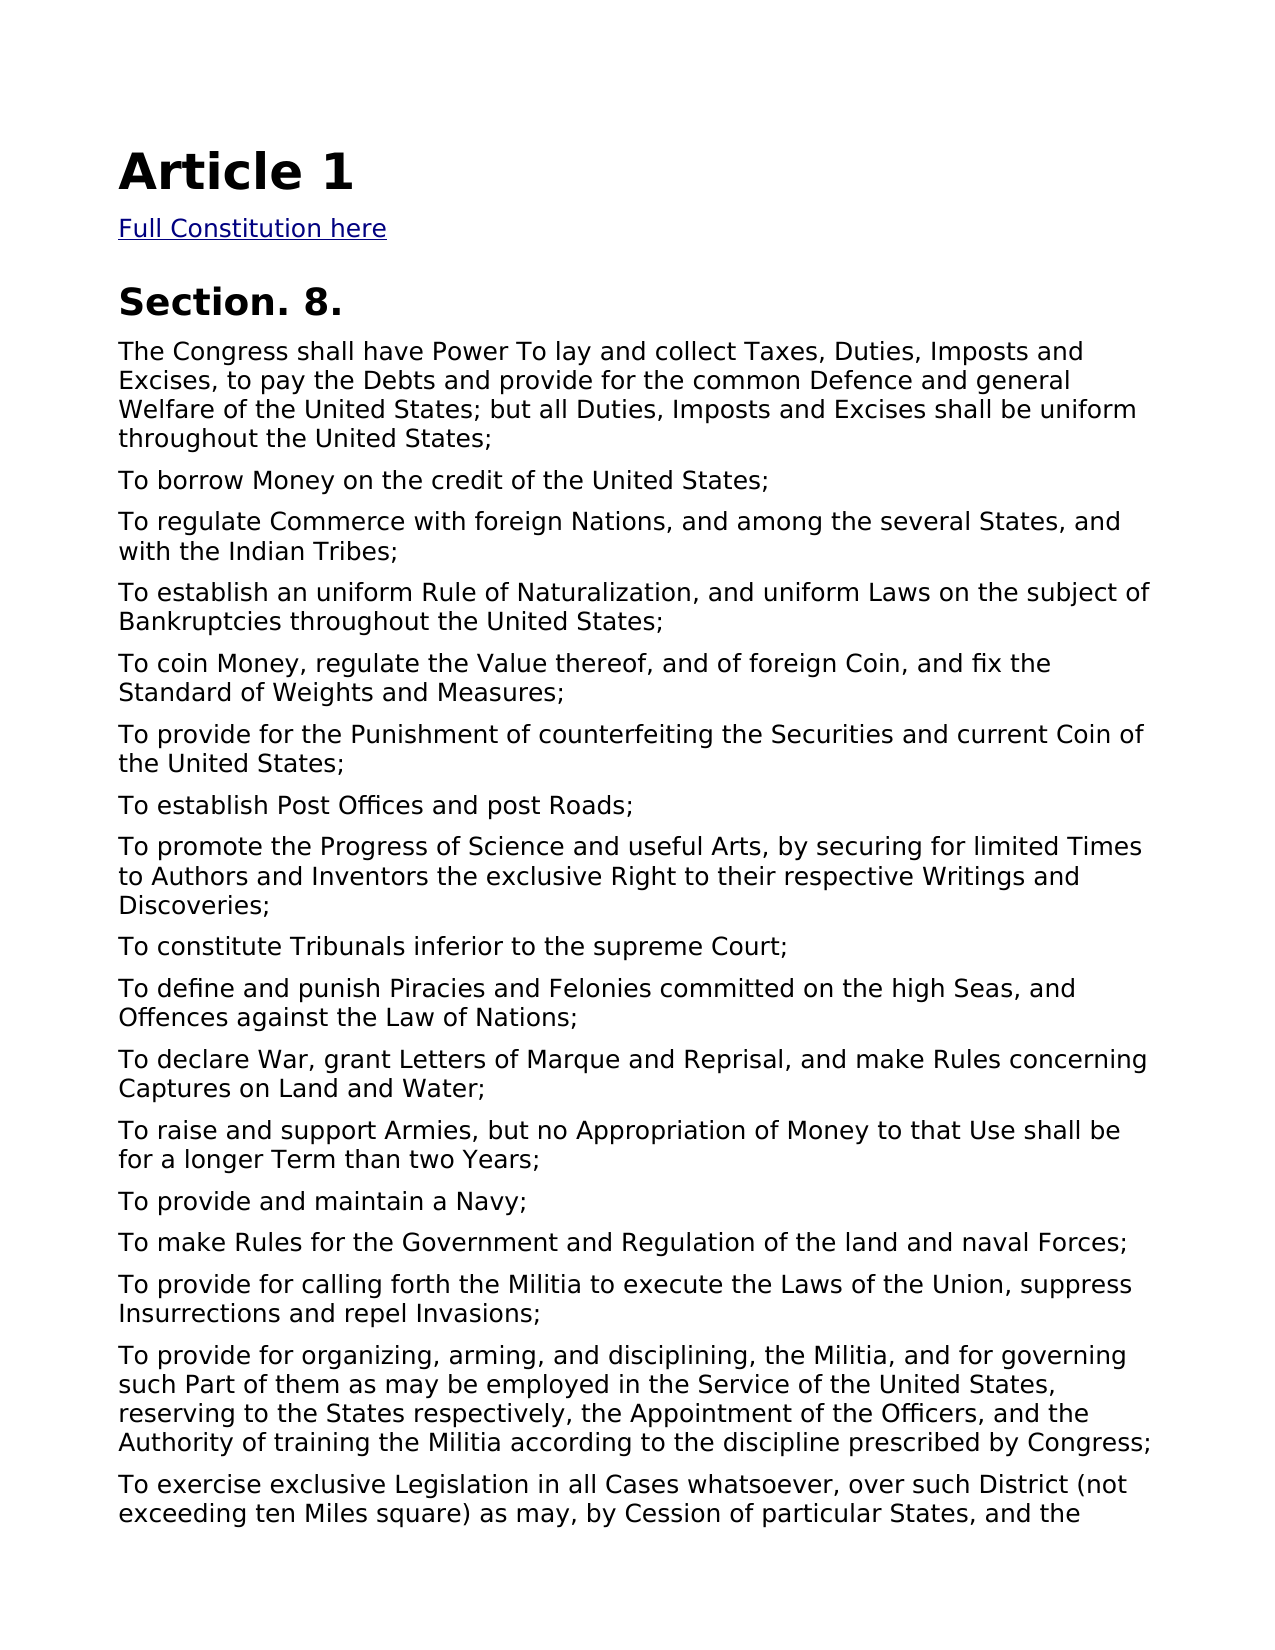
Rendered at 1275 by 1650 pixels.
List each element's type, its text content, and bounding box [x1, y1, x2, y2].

text To exercise exclusive Legislation in all Cases whatsoever, over such District (not exceeding ten Miles square) as may, by Cession of particular States, and the [118, 1470, 1157, 1528]
text The Congress shall have Power To lay and collect Taxes, Duties, Imposts and Excises, to pay the Debts and provide for the common Defence and general Welfare of the United States; but all Duties, Imposts and Excises shall be uniform throughout the United States; [118, 337, 1157, 453]
text Full Constitution here [118, 214, 1157, 243]
text To borrow Money on the credit of the United States; [118, 466, 1157, 495]
text To provide and maintain a Navy; [118, 1187, 1157, 1216]
text To raise and support Armies, but no Appropriation of Money to that Use shall be for a longer Term than two Years; [118, 1116, 1157, 1174]
text To coin Money, regulate the Value thereof, and of foreign Coin, and fix the Standard of Weights and Measures; [118, 649, 1157, 707]
text To make Rules for the Government and Regulation of the land and naval Forces; [118, 1228, 1157, 1257]
text To define and punish Piracies and Felonies committed on the high Seas, and Offences against the Law of Nations; [118, 974, 1157, 1032]
subtitle Section. 8. [118, 281, 1157, 324]
text To regulate Commerce with foreign Nations, and among the several States, and with the Indian Tribes; [118, 507, 1157, 566]
text To promote the Progress of Science and useful Arts, by securing for limited Times to Authors and Inventors the exclusive Right to their respective Writings and Discoveries; [118, 832, 1157, 920]
text To constitute Tribunals inferior to the supreme Court; [118, 932, 1157, 962]
text To provide for calling forth the Militia to execute the Laws of the Union, suppress Insurrections and repel Invasions; [118, 1270, 1157, 1328]
text To establish an uniform Rule of Naturalization, and uniform Laws on the subject of Bankruptcies throughout the United States; [118, 578, 1157, 637]
text To provide for the Punishment of counterfeiting the Securities and current Coin of the United States; [118, 720, 1157, 778]
text To provide for organizing, arming, and disciplining, the Militia, and for governing such Part of them as may be employed in the Service of the United States, reserving to the States respectively, the Appointment of the Officers, and the Authority of training the Militia according to the discipline prescribed by Congress; [118, 1341, 1157, 1457]
text To establish Post Offices and post Roads; [118, 791, 1157, 820]
text To declare War, grant Letters of Marque and Reprisal, and make Rules concerning Captures on Land and Water; [118, 1045, 1157, 1103]
subtitle Article 1 [118, 143, 1157, 201]
